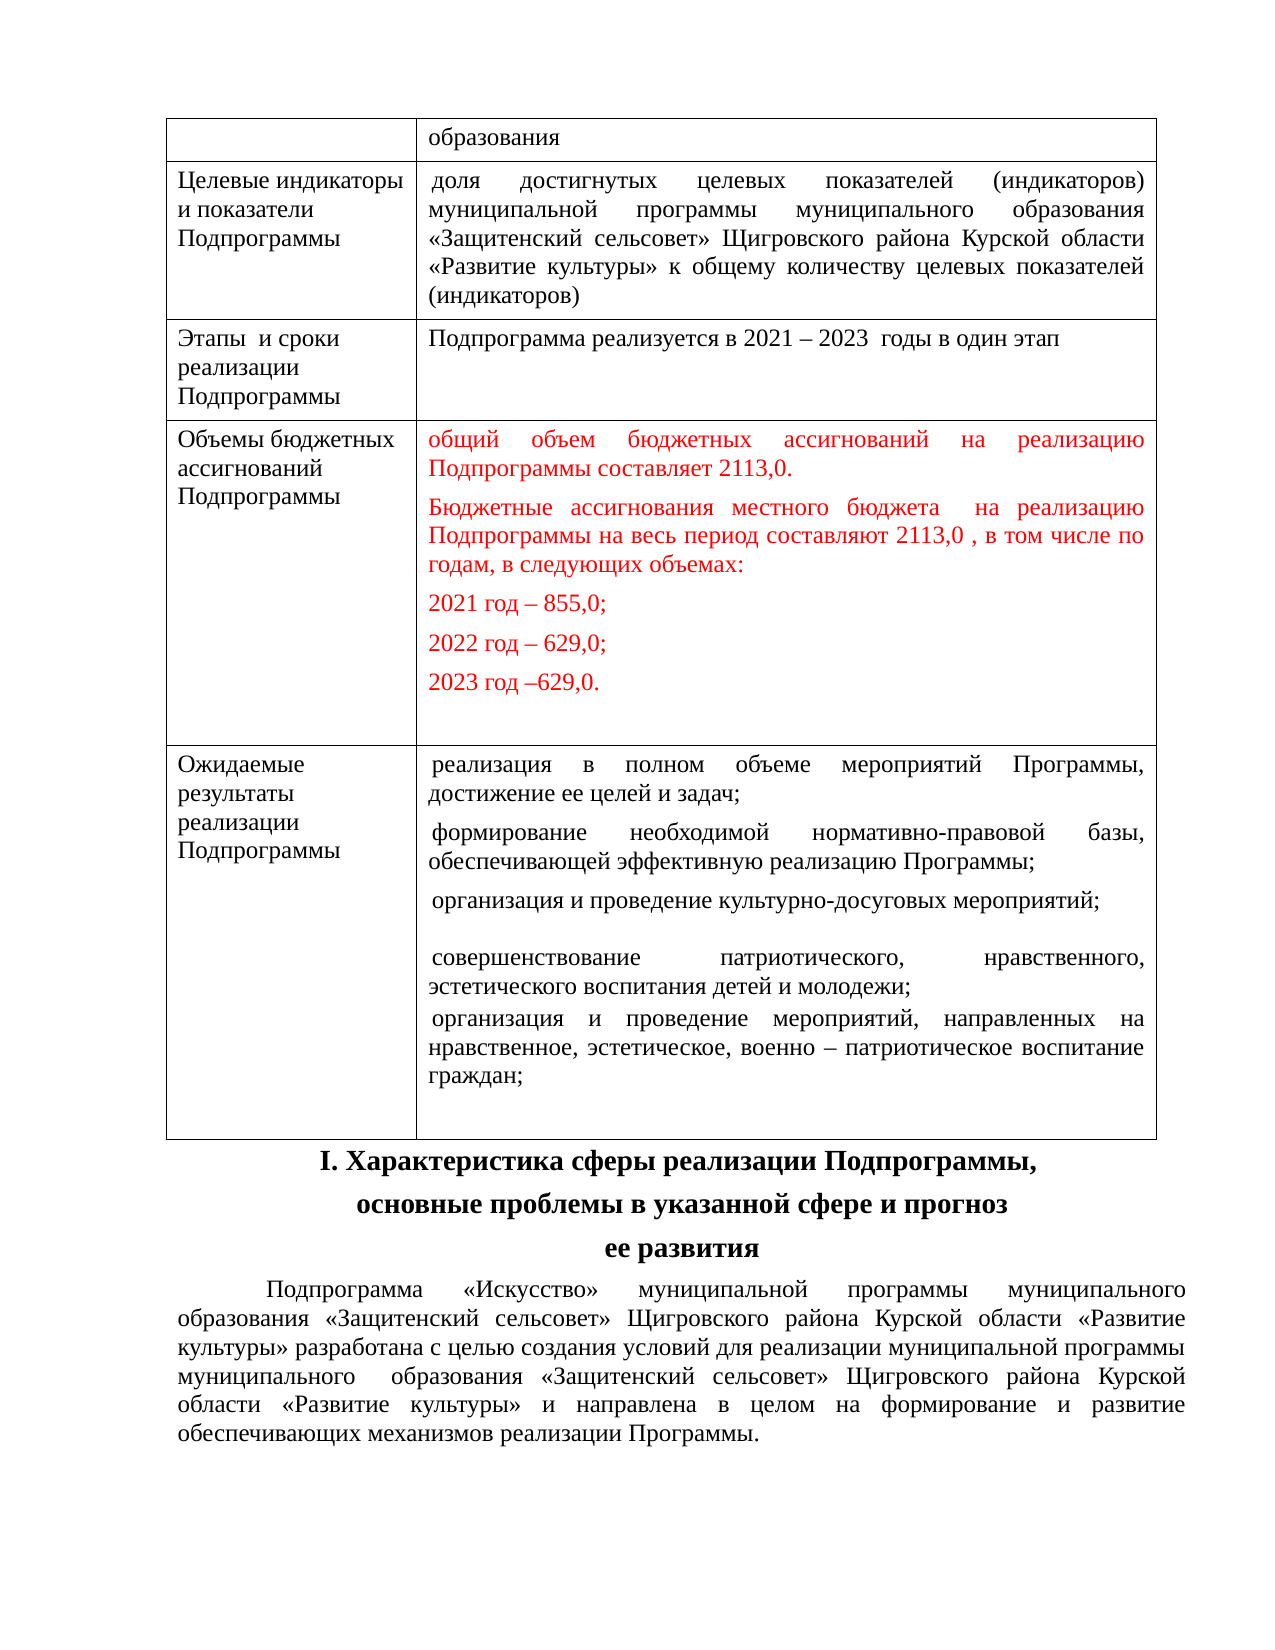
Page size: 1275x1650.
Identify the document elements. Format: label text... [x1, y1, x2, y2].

table_cell образования [417, 119, 1156, 161]
table_cell Ожидаемые результаты реализации Подпрограммы [167, 746, 416, 1139]
table_cell реализация в полном объеме мероприятий Программы, достижение ее целей и задач; формирование необходимой нормативно-правовой базы, обеспечивающей эффективную реализацию Программы; организация и проведение культурно-досуговых мероприятий; совершенствование патриотического, нравственного, эстетического воспитания детей и молодежи; организация и проведение мероприятий, направленных на нравственное, эстетическое, военно – патриотическое воспитание граждан; [417, 746, 1156, 1139]
table_cell [167, 119, 416, 161]
table_cell Этапы и сроки реализации Подпрограммы [167, 320, 416, 420]
table_cell общий объем бюджетных ассигнований на реализацию Подпрограммы составляет 2113,0. Бюджетные ассигнования местного бюджета на реализацию Подпрограммы на весь период составляют 2113,0 , в том числе по годам, в следующих объемах: 2021 год – 855,0; 2022 год – 629,0; 2023 год –629,0. [417, 421, 1156, 745]
text I. Характеристика сферы реализации Подпрограммы, [177, 1143, 1186, 1176]
table_cell Объемы бюджетных ассигнований Подпрограммы [167, 421, 416, 745]
table_cell Целевые индикаторы и показатели Подпрограммы [167, 162, 416, 319]
table_cell Подпрограмма реализуется в 2021 – 2023 годы в один этап [417, 320, 1156, 420]
text основные проблемы в указанной сфере и прогноз [177, 1187, 1186, 1220]
table_cell доля достигнутых целевых показателей (индикаторов) муниципальной программы муниципального образования «Защитенский сельсовет» Щигровского района Курской области «Развитие культуры» к общему количеству целевых показателей (индикаторов) [417, 162, 1156, 319]
text Подпрограмма «Искусство» муниципальной программы муниципального образования «Защитенский сельсовет» Щигровского района Курской области «Развитие культуры» разработана с целью создания условий для реализации муниципальной программы муниципального образования «Защитенский сельсовет» Щигровского района Курской области «Развитие культуры» и направлена в целом на формирование и развитие обеспечивающих механизмов реализации Программы. [177, 1274, 1186, 1447]
text ее развития [177, 1231, 1186, 1264]
